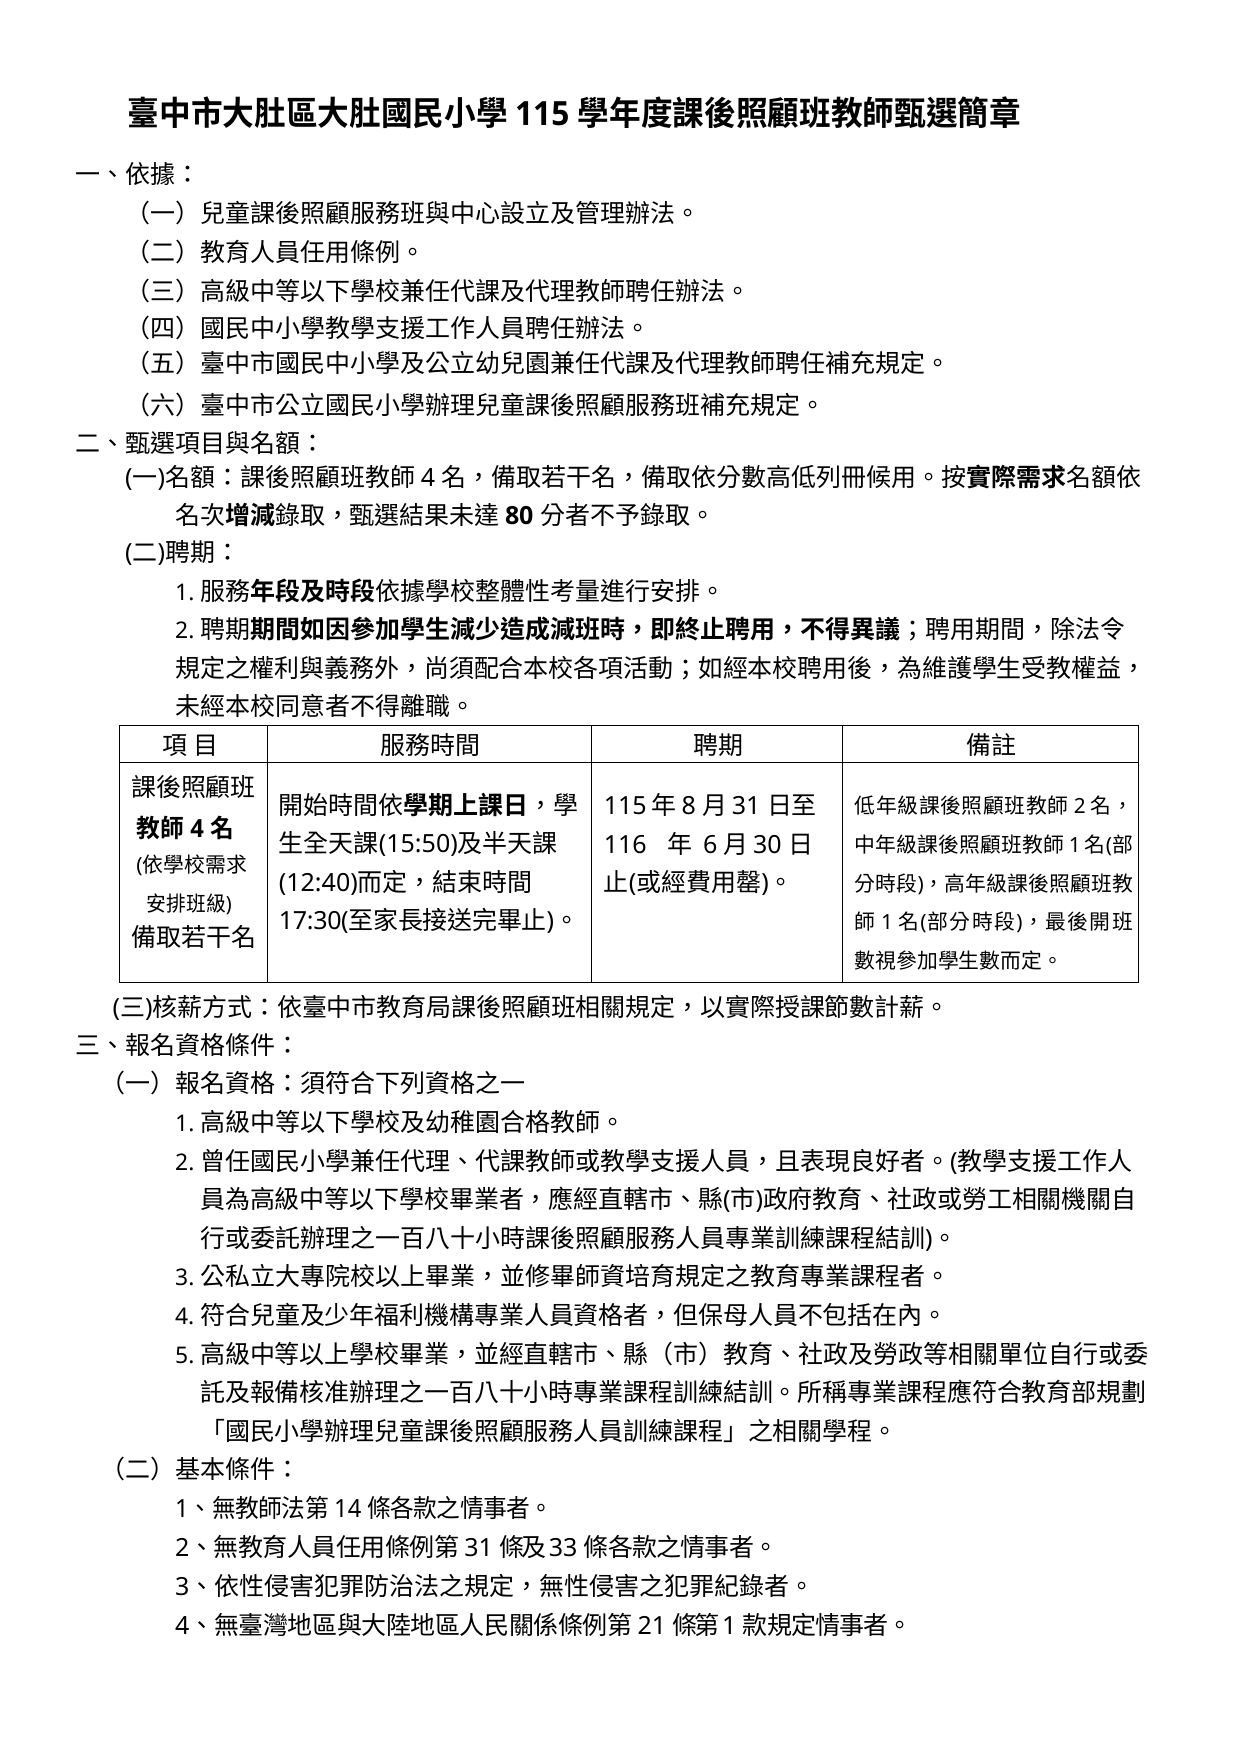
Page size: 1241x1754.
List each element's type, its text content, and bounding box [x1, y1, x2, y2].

table_header 項 目 [120, 726, 267, 762]
table_cell 低年級課後照顧班教師2名，中年級課後照顧班教師1名(部分時段)，高年級課後照顧班教師1名(部分時段)，最後開班數視參加學生數而定。 [843, 763, 1138, 982]
list 符合兒童及少年福利機構專業人員資格者，但保母人員不包括在內。 [175, 1295, 1194, 1332]
text 1、無教師法第 14 條各款之情事者。 [175, 1489, 1194, 1525]
list 服務年段及時段依據學校整體性考量進行安排。 [175, 571, 1194, 607]
text （一）報名資格：須符合下列資格之一 [100, 1064, 1194, 1100]
text （三）高級中等以下學校兼任代課及代理教師聘任辦法。 [125, 271, 1194, 307]
list 聘期期間如因參加學生減少造成減班時，即終止聘用，不得異議；聘用期間，除法令 規定之權利與義務外，尚須配合本校各項活動；如經本校聘用後，為維護學生受教權益， 未經本校同意者不得離職。 [175, 610, 1150, 723]
text 2、無教育人員任用條例第 31 條及 33 條各款之情事者。 [175, 1527, 1194, 1564]
list 公私立大專院校以上畢業，並修畢師資培育規定之教育專業課程者。 [175, 1257, 1194, 1293]
table_header 備註 [843, 726, 1138, 762]
text 一、依據： [75, 155, 1194, 191]
text （二）基本條件： [100, 1450, 1194, 1486]
text (二)聘期： [125, 532, 1194, 568]
text 4、無臺灣地區與大陸地區人民關係條例第 21 條第 1 款規定情事者。 [175, 1605, 1194, 1641]
table_header 服務時間 [268, 726, 591, 762]
list 高級中等以下學校及幼稚園合格教師。 [175, 1103, 1194, 1139]
list 高級中等以上學校畢業，並經直轄市、縣（市）教育、社政及勞政等相關單位自行或委託及報備核准辦理之一百八十小時專業課程訓練結訓。所稱專業課程應符合教育部規劃 [175, 1334, 1150, 1409]
table_cell 課後照顧班教師 4 名(依學校需求 安排班級) 備取若干名 [120, 763, 267, 982]
text （六）臺中市公立國民小學辦理兒童課後照顧服務班補充規定。二、甄選項目與名額： [75, 385, 825, 460]
text （五）臺中市國民中小學及公立幼兒園兼任代課及代理教師聘任補充規定。 [125, 344, 1194, 379]
table_cell 年 8 月 31 日至 年 6 月 30 日止(或經費用罄)。 [592, 763, 842, 982]
text （一）兒童課後照顧服務班與中心設立及管理辦法。 [125, 194, 1194, 230]
text 名次增減錄取，甄選結果未達 80 分者不予錄取。 [175, 496, 1194, 532]
table_cell 開始時間依學期上課日，學生全天課(15:50)及半天課(12:40)而定，結束時間17:30(至家長接送完畢止)。 [268, 763, 591, 982]
text 3、依性侵害犯罪防治法之規定，無性侵害之犯罪紀錄者。 [175, 1566, 1194, 1602]
text （二）教育人員任用條例。 [125, 232, 1194, 269]
text (一)名額：課後照顧班教師 4 名，備取若干名，備取依分數高低列冊候用。按實際需求名額依 [125, 462, 1194, 493]
text （四）國民中小學教學支援工作人員聘任辦法。 [125, 310, 1194, 344]
text 臺中市大肚區大肚國民小學 115 學年度課後照顧班教師甄選簡章 [103, 87, 1194, 136]
text 「國民小學辦理兒童課後照顧服務人員訓練課程」之相關學程。 [200, 1411, 1194, 1447]
text (三)核薪方式：依臺中市教育局課後照顧班相關規定，以實際授課節數計薪。三、報名資格條件： [75, 987, 963, 1062]
table_header 聘期 [592, 726, 842, 762]
list 曾任國民小學兼任代理、代課教師或教學支援人員，且表現良好者。(教學支援工作人員為高級中等以下學校畢業者，應經直轄市、縣(市)政府教育、社政或勞工相關機關自行或委託辦理之一百八十小時課後照顧服務人員專業訓練課程結訓)。 [175, 1141, 1150, 1254]
